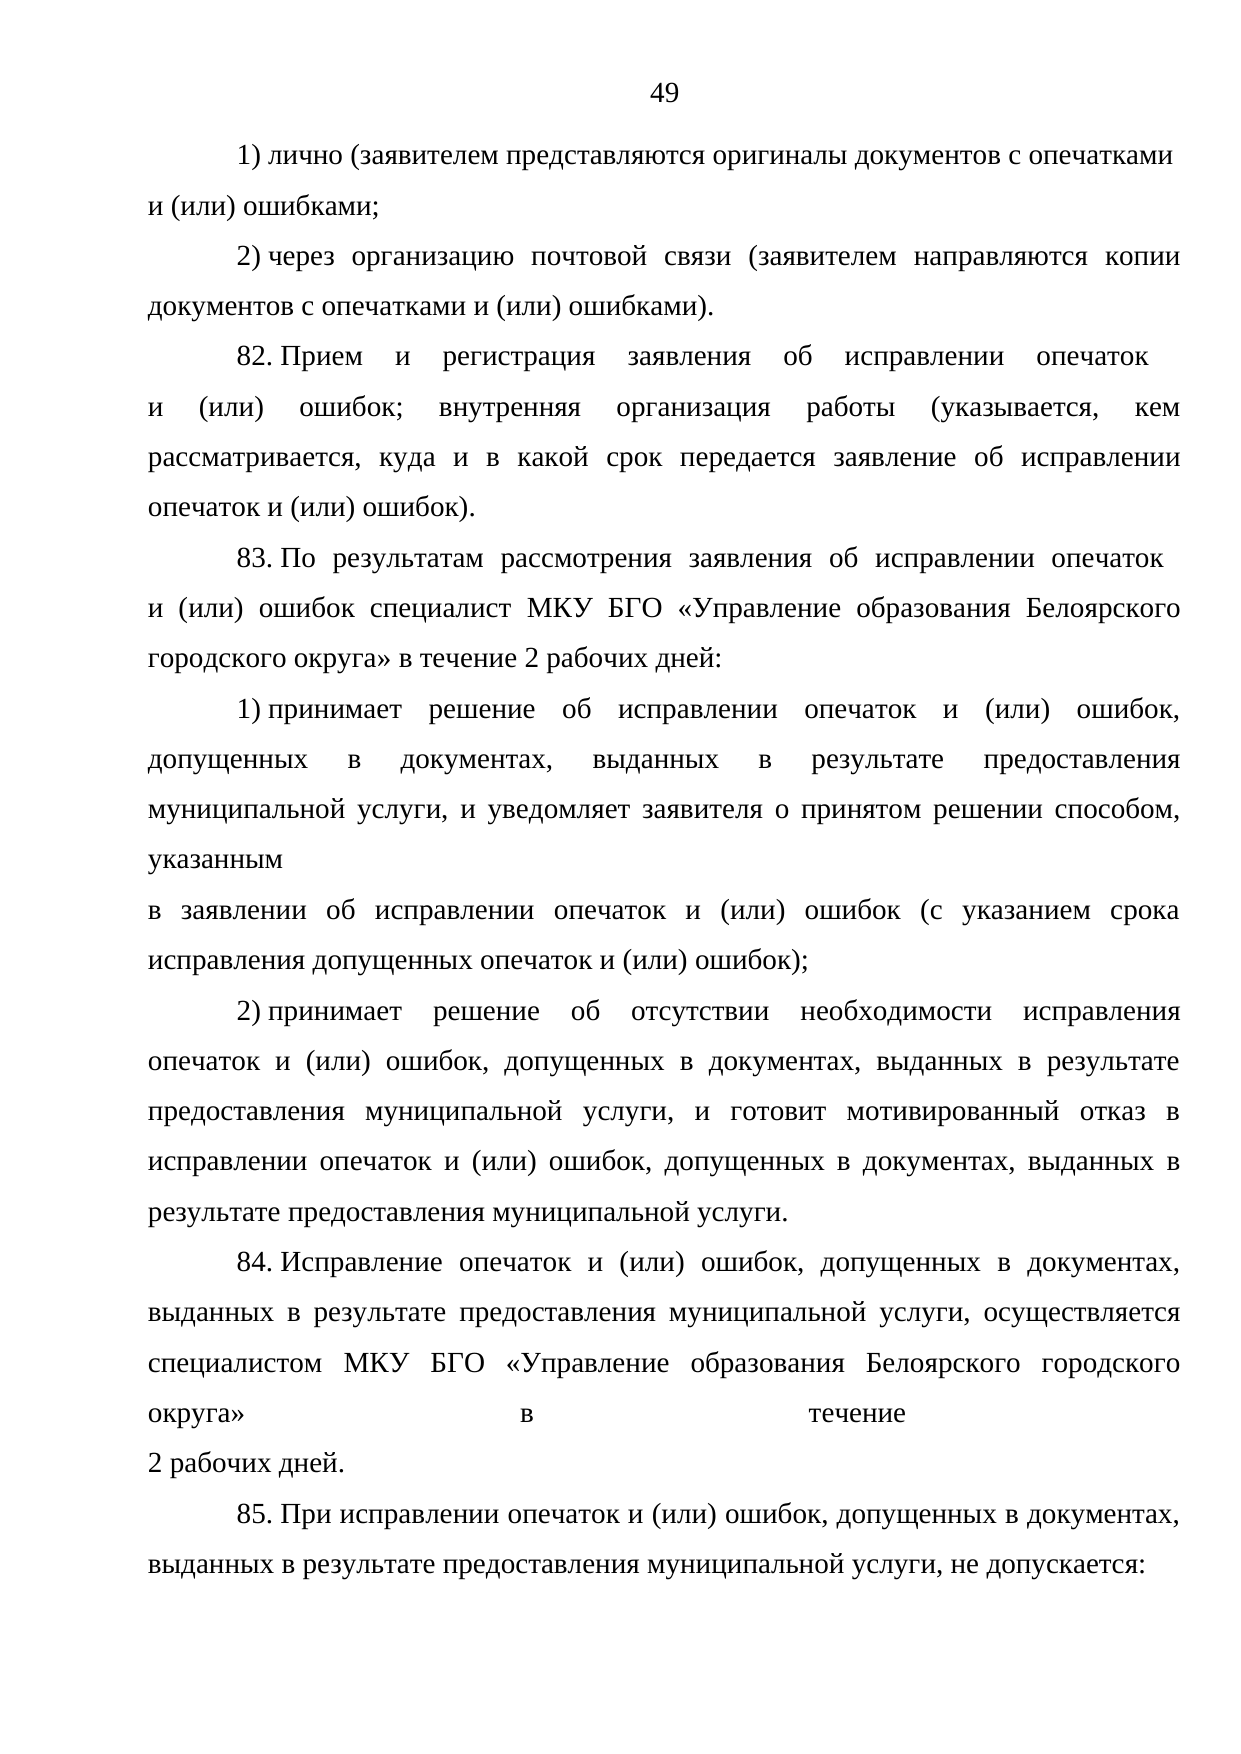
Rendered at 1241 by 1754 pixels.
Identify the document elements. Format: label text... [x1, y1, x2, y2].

text 2) принимает решение об отсутствии необходимости исправления опечаток и (или) ошибок, допущенных в документах, выданных в результате предоставления муниципальной услуги, и готовит мотивированный отказ в исправлении опечаток и (или) ошибок, допущенных в документах, выданных в результате предоставления муниципальной услуги. [148, 993, 1181, 1227]
text 83. По результатам рассмотрения заявления об исправлении опечаток и (или) ошибок специалист МКУ БГО «Управление образования Белоярского городского округа» в течение 2 рабочих дней: [148, 540, 1181, 674]
text 1) лично (заявителем представляются оригиналы документов с опечатками и (или) ошибками; [148, 137, 1181, 221]
text 85. При исправлении опечаток и (или) ошибок, допущенных в документах, выданных в результате предоставления муниципальной услуги, не допускается: [148, 1496, 1181, 1579]
text 82. Прием и регистрация заявления об исправлении опечаток и (или) ошибок; внутренняя организация работы (указывается, кем рассматривается, куда и в какой срок передается заявление об исправлении опечаток и (или) ошибок). [148, 338, 1181, 523]
text 2) через организацию почтовой связи (заявителем направляются копии документов с опечатками и (или) ошибками). [148, 238, 1181, 322]
text 1) принимает решение об исправлении опечаток и (или) ошибок, допущенных в документах, выданных в результате предоставления муниципальной услуги, и уведомляет заявителя о принятом решении способом, указанным в заявлении об исправлении опечаток и (или) ошибок (с указанием срока исправления допущенных опечаток и (или) ошибок); [148, 691, 1181, 976]
text 84. Исправление опечаток и (или) ошибок, допущенных в документах, выданных в результате предоставления муниципальной услуги, осуществляется специалистом МКУ БГО «Управление образования Белоярского городского округа» в течение 2 рабочих дней. [148, 1244, 1181, 1479]
